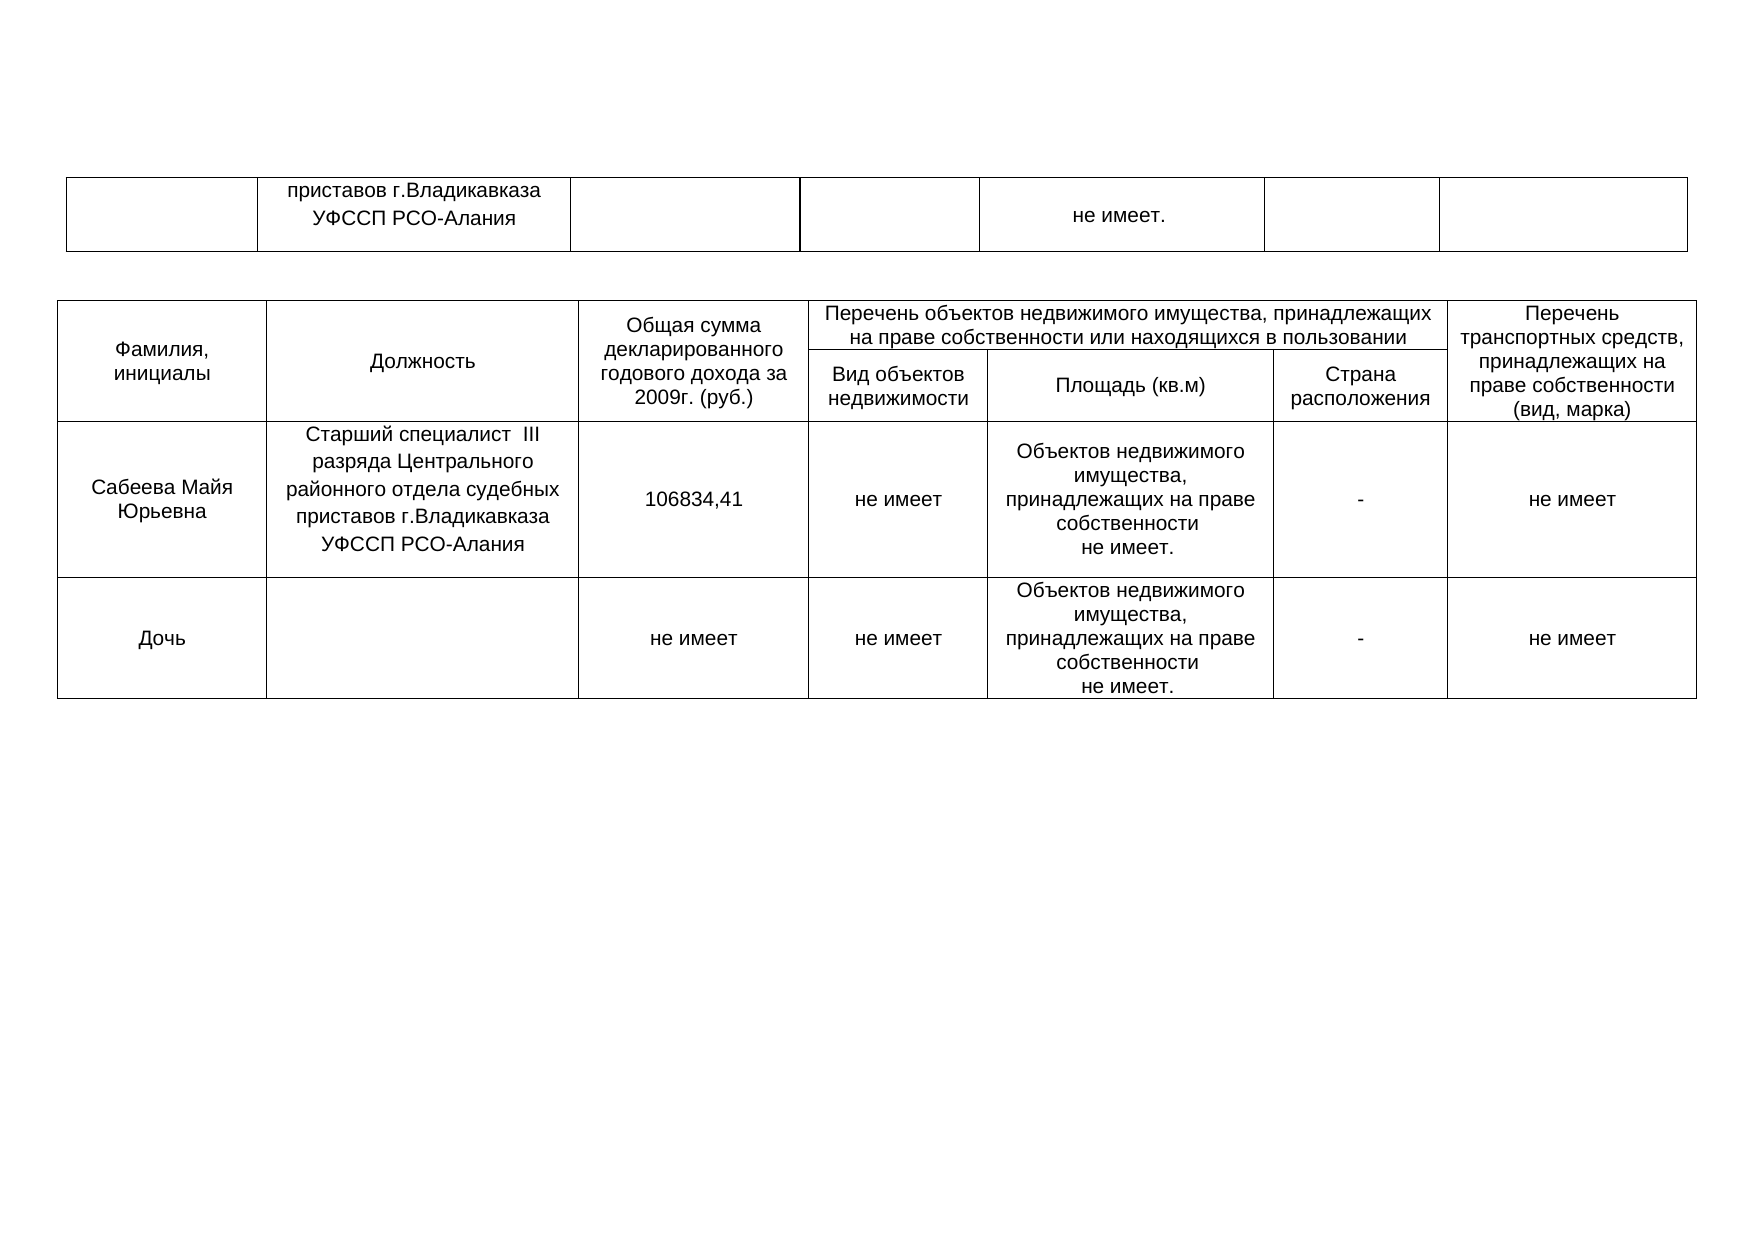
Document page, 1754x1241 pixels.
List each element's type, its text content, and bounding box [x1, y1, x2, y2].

table_cell [67, 178, 257, 251]
table_header Должность [267, 301, 578, 421]
table_cell не имеет. [980, 178, 1264, 251]
table_cell [801, 178, 979, 251]
table_header Общая сумма декларированного годового дохода за 2009г. (руб.) [579, 301, 808, 421]
table_cell приставов г.Владикавказа УФССП РСО-Алания [258, 178, 570, 251]
table_cell Площадь (кв.м) [988, 350, 1273, 421]
table_cell [1440, 178, 1687, 251]
table_header Перечень транспортных средств, принадлежащих на праве собственности (вид, марка) [1448, 301, 1696, 421]
table_cell Объектов недвижимого имущества, принадлежащих на праве собственности не имеет. [988, 578, 1273, 697]
table_cell не имеет [1448, 422, 1696, 577]
table_cell Старший специалист III разряда Центрального районного отдела судебных приставов г.Владикавказа УФССП РСО-Алания [267, 422, 578, 577]
table_cell дочь [58, 578, 266, 697]
table_cell - [1274, 578, 1447, 697]
table_cell - [1265, 178, 1439, 251]
table_cell Страна расположения [1274, 350, 1447, 421]
table_cell не имеет [1448, 578, 1696, 697]
table_cell Объектов недвижимого имущества, принадлежащих на праве собственности не имеет. [988, 422, 1273, 577]
table_cell не имеет [579, 578, 808, 697]
table_cell не имеет [809, 578, 987, 697]
table_cell - [1274, 422, 1447, 577]
table_cell 106834,41 [579, 422, 808, 577]
table_header Фамилия, инициалы [58, 301, 266, 421]
table_cell [267, 578, 578, 697]
table_cell не имеет [809, 422, 987, 577]
table_cell [571, 178, 799, 251]
table_cell Вид объектов недвижимости [809, 350, 987, 421]
table_header Перечень объектов недвижимого имущества, принадлежащих на праве собственности или находящихся в пользовании [809, 301, 1447, 349]
table_cell Сабеева Майя Юрьевна [58, 422, 266, 577]
